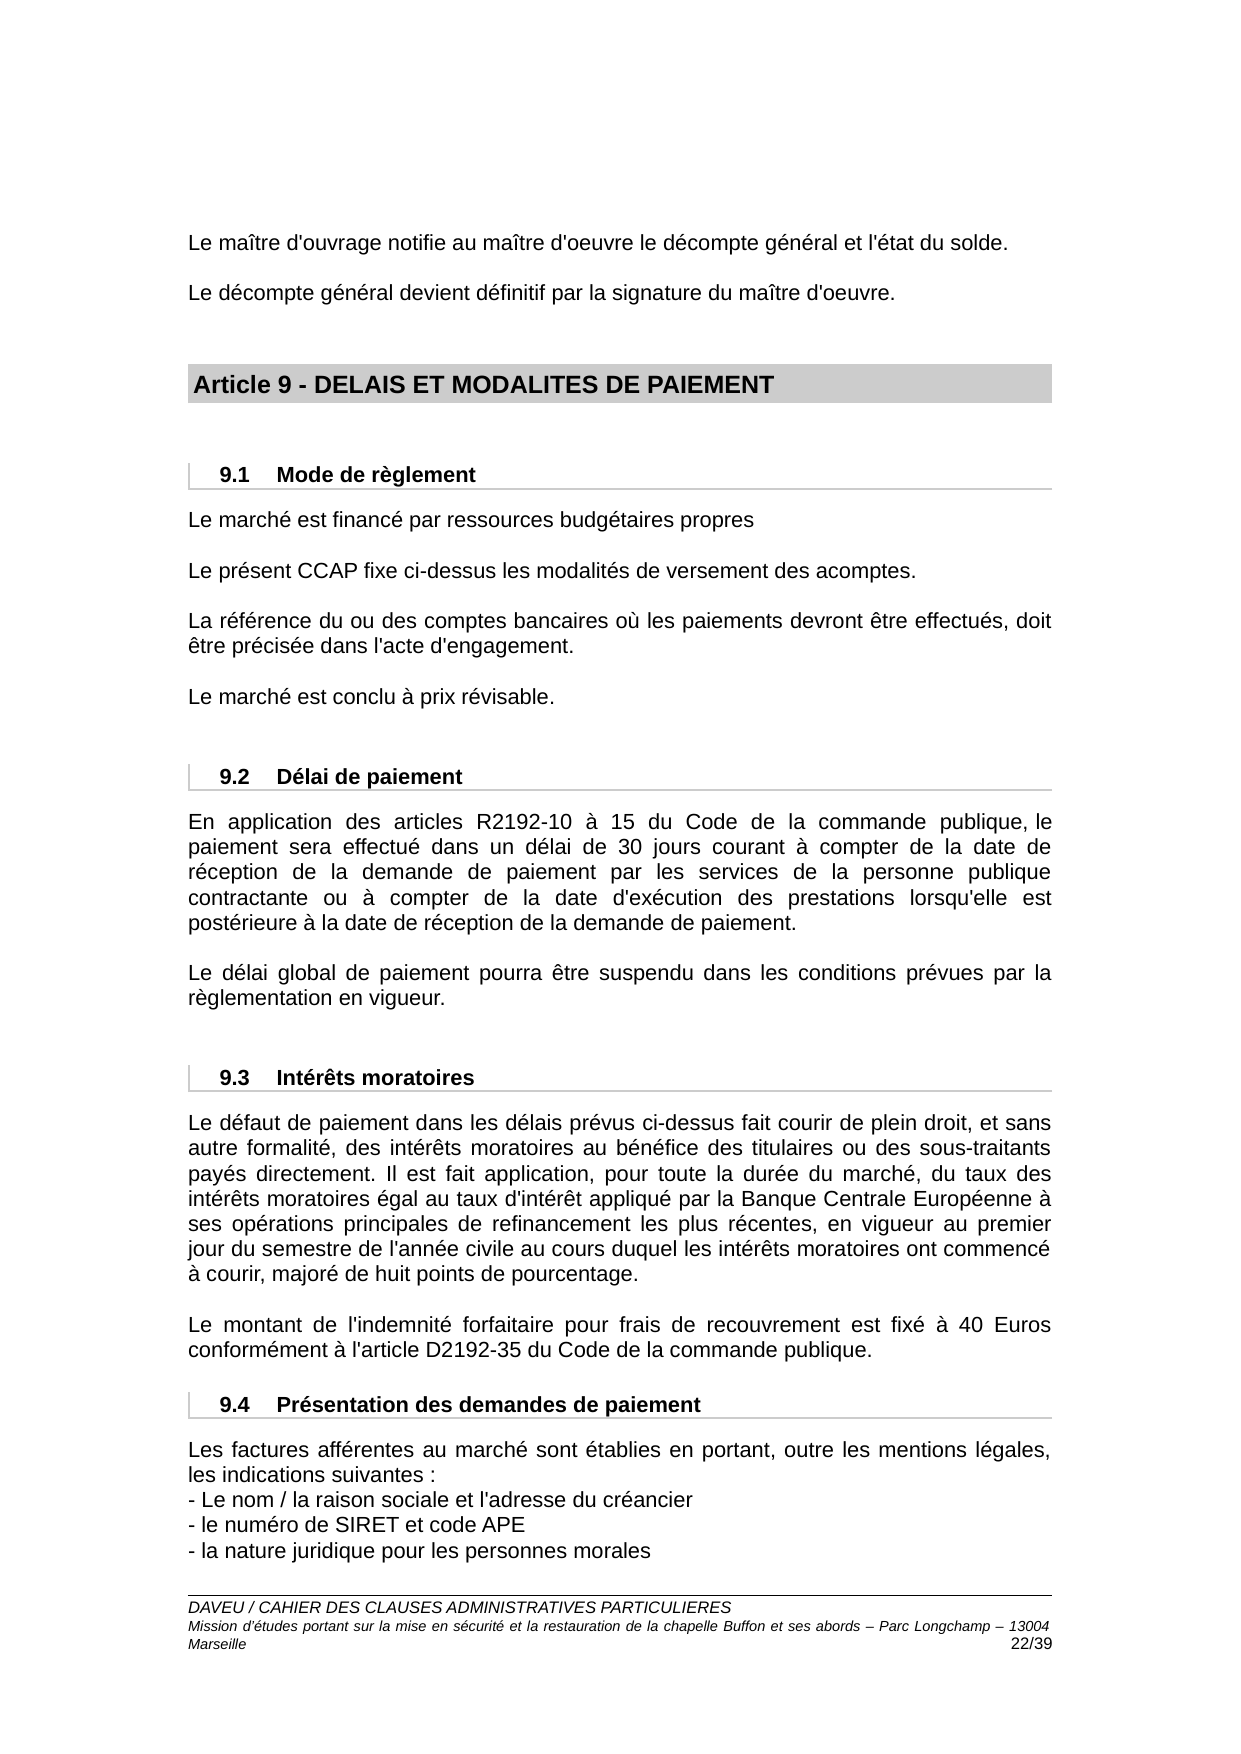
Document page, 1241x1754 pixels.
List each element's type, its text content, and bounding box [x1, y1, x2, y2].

text Le marché est conclu à prix révisable. [188, 684, 1052, 709]
subtitle Présentation des demandes de paiement [190, 1392, 1052, 1417]
text - le numéro de SIRET et code APE [188, 1512, 1052, 1537]
text - la nature juridique pour les personnes morales [188, 1537, 1052, 1563]
text Le maître d'ouvrage notifie au maître d'oeuvre le décompte général et l'état du solde. [188, 230, 1052, 255]
text Le marché est financé par ressources budgétaires propres [188, 507, 1052, 533]
text Le montant de l'indemnité forfaitaire pour frais de recouvrement est fixé à 40 Euros conformément à l'article D2192-35 du Code de la commande publique. [188, 1312, 1052, 1362]
subtitle DELAIS ET MODALITES DE PAIEMENT [190, 367, 1050, 401]
text - Le nom / la raison sociale et l'adresse du créancier [188, 1487, 1052, 1512]
text Le défaut de paiement dans les délais prévus ci-dessus fait courir de plein droit, et sans autre formalité, des intérêts moratoires au bénéfice des titulaires ou des sous-traitants payés directement. Il est fait application, pour toute la durée du marché, du taux des intérêts moratoires égal au taux d'intérêt appliqué par la Banque Centrale Européenne à ses opérations principales de refinancement les plus récentes, en vigueur au premier jour du semestre de l'année civile au cours duquel les intérêts moratoires ont commencé à courir, majoré de huit points de pourcentage. [188, 1110, 1052, 1287]
text La référence du ou des comptes bancaires où les paiements devront être effectués, doit être précisée dans l'acte d'engagement. [188, 608, 1052, 659]
text Les factures afférentes au marché sont établies en portant, outre les mentions légales, les indications suivantes : [188, 1437, 1052, 1487]
text En application des articles R2192-10 à 15 du Code de la commande publique, le paiement sera effectué dans un délai de 30 jours courant à compter de la date de réception de la demande de paiement par les services de la personne publique contractante ou à compter de la date d'exécution des prestations lorsqu'elle est postérieure à la date de réception de la demande de paiement. [188, 809, 1052, 935]
subtitle Délai de paiement [190, 764, 1052, 789]
subtitle Intérêts moratoires [190, 1065, 1052, 1090]
subtitle Mode de règlement [188, 462, 1052, 488]
text Le décompte général devient définitif par la signature du maître d'oeuvre. [188, 280, 1052, 305]
text Le délai global de paiement pourra être suspendu dans les conditions prévues par la règlementation en vigueur. [188, 960, 1052, 1010]
text Le présent CCAP fixe ci-dessus les modalités de versement des acomptes. [188, 558, 1052, 583]
